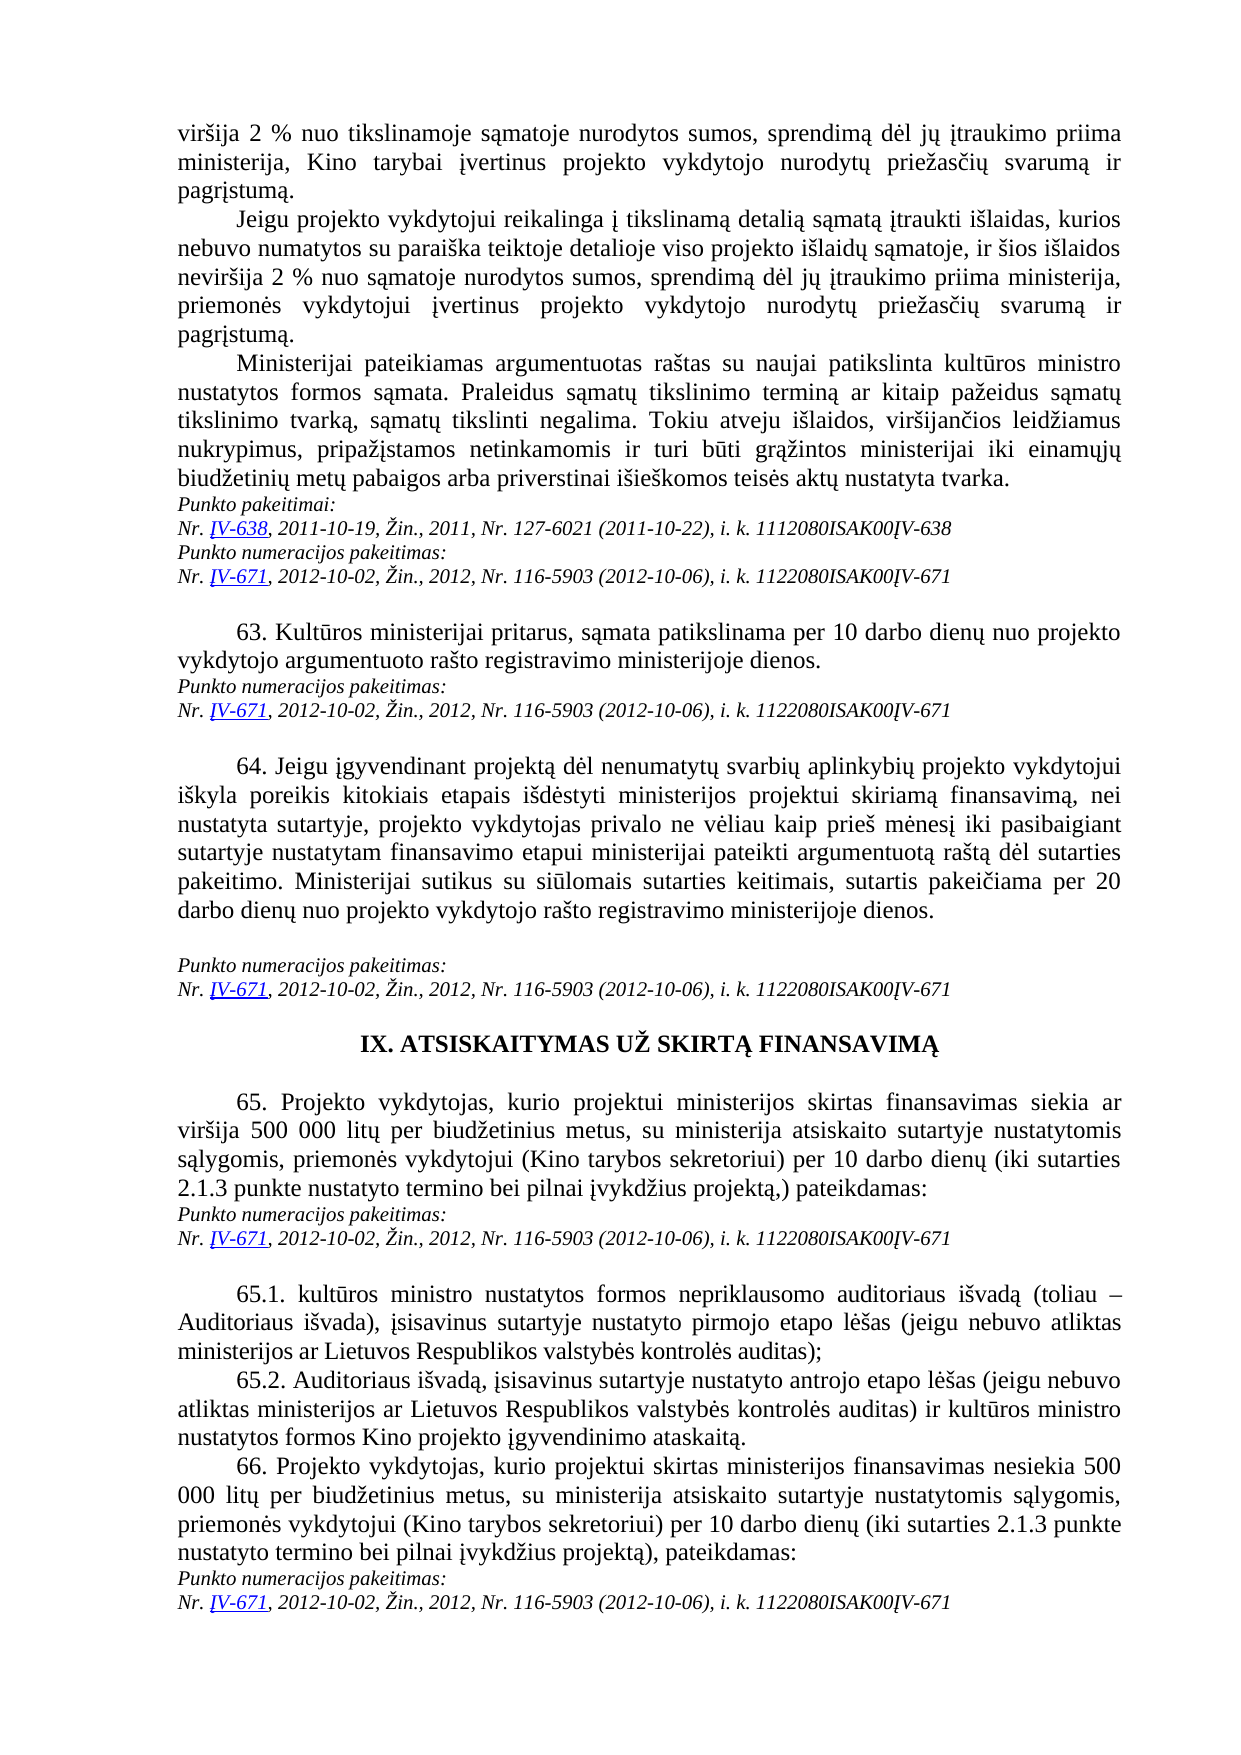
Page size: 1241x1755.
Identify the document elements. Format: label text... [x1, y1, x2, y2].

text Punkto numeracijos pakeitimas: [177, 1202, 1122, 1226]
text Punkto numeracijos pakeitimas: [177, 540, 1122, 564]
text 64. Jeigu įgyvendinant projektą dėl nenumatytų svarbių aplinkybių projekto vykdytojui iškyla poreikis kitokiais etapais išdėstyti ministerijos projektui skiriamą finansavimą, nei nustatyta sutartyje, projekto vykdytojas privalo ne vėliau kaip prieš mėnesį iki pasibaigiant sutartyje nustatytam finansavimo etapui ministerijai pateikti argumentuotą raštą dėl sutarties pakeitimo. Ministerijai sutikus su siūlomais sutarties keitimais, sutartis pakeičiama per 20 darbo dienų nuo projekto vykdytojo rašto registravimo ministerijoje dienos. [177, 751, 1122, 924]
text Nr. ĮV-671, 2012-10-02, Žin., 2012, Nr. 116-5903 (2012-10-06), i. k. 1122080ISAK00ĮV-671 [177, 564, 1122, 588]
text Punkto numeracijos pakeitimas: [177, 1566, 1122, 1590]
text Punkto pakeitimai: [177, 492, 1122, 516]
text 63. Kultūros ministerijai pritarus, sąmata patikslinama per 10 darbo dienų nuo projekto vykdytojo argumentuoto rašto registravimo ministerijoje dienos. [177, 617, 1122, 674]
text IX. ATSISKAITYMAS UŽ SKIRTĄ FINANSAVIMĄ [177, 1029, 1122, 1058]
text Jeigu projekto vykdytojui reikalinga į tikslinamą detalią sąmatą įtraukti išlaidas, kurios nebuvo numatytos su paraiška teiktoje detalioje viso projekto išlaidų sąmatoje, ir šios išlaidos neviršija 2 % nuo sąmatoje nurodytos sumos, sprendimą dėl jų įtraukimo priima ministerija, priemonės vykdytojui įvertinus projekto vykdytojo nurodytų priežasčių svarumą ir pagrįstumą. [177, 204, 1122, 348]
text Nr. ĮV-638, 2011-10-19, Žin., 2011, Nr. 127-6021 (2011-10-22), i. k. 1112080ISAK00ĮV-638 [177, 516, 1122, 540]
text 65.2. Auditoriaus išvadą, įsisavinus sutartyje nustatyto antrojo etapo lėšas (jeigu nebuvo atliktas ministerijos ar Lietuvos Respublikos valstybės kontrolės auditas) ir kultūros ministro nustatytos formos Kino projekto įgyvendinimo ataskaitą. [177, 1365, 1122, 1451]
text Nr. ĮV-671, 2012-10-02, Žin., 2012, Nr. 116-5903 (2012-10-06), i. k. 1122080ISAK00ĮV-671 [177, 1590, 1122, 1614]
text Nr. ĮV-671, 2012-10-02, Žin., 2012, Nr. 116-5903 (2012-10-06), i. k. 1122080ISAK00ĮV-671 [177, 977, 1122, 1001]
text Nr. ĮV-671, 2012-10-02, Žin., 2012, Nr. 116-5903 (2012-10-06), i. k. 1122080ISAK00ĮV-671 [177, 1226, 1122, 1250]
text Punkto numeracijos pakeitimas: [177, 674, 1122, 698]
text Nr. ĮV-671, 2012-10-02, Žin., 2012, Nr. 116-5903 (2012-10-06), i. k. 1122080ISAK00ĮV-671 [177, 698, 1122, 722]
text viršija 2 % nuo tikslinamoje sąmatoje nurodytos sumos, sprendimą dėl jų įtraukimo priima ministerija, Kino tarybai įvertinus projekto vykdytojo nurodytų priežasčių svarumą ir pagrįstumą. [177, 118, 1122, 204]
text Punkto numeracijos pakeitimas: [177, 952, 1122, 977]
text 66. Projekto vykdytojas, kurio projektui skirtas ministerijos finansavimas nesiekia 500 000 litų per biudžetinius metus, su ministerija atsiskaito sutartyje nustatytomis sąlygomis, priemonės vykdytojui (Kino tarybos sekretoriui) per 10 darbo dienų (iki sutarties 2.1.3 punkte nustatyto termino bei pilnai įvykdžius projektą), pateikdamas: [177, 1451, 1122, 1566]
text 65.1. kultūros ministro nustatytos formos nepriklausomo auditoriaus išvadą (toliau – Auditoriaus išvada), įsisavinus sutartyje nustatyto pirmojo etapo lėšas (jeigu nebuvo atliktas ministerijos ar Lietuvos Respublikos valstybės kontrolės auditas); [177, 1279, 1122, 1365]
text Ministerijai pateikiamas argumentuotas raštas su naujai patikslinta kultūros ministro nustatytos formos sąmata. Praleidus sąmatų tikslinimo terminą ar kitaip pažeidus sąmatų tikslinimo tvarką, sąmatų tikslinti negalima. Tokiu atveju išlaidos, viršijančios leidžiamus nukrypimus, pripažįstamos netinkamomis ir turi būti grąžintos ministerijai iki einamųjų biudžetinių metų pabaigos arba priverstinai išieškomos teisės aktų nustatyta tvarka. [177, 348, 1122, 492]
text 65. Projekto vykdytojas, kurio projektui ministerijos skirtas finansavimas siekia ar viršija 500 000 litų per biudžetinius metus, su ministerija atsiskaito sutartyje nustatytomis sąlygomis, priemonės vykdytojui (Kino tarybos sekretoriui) per 10 darbo dienų (iki sutarties 2.1.3 punkte nustatyto termino bei pilnai įvykdžius projektą,) pateikdamas: [177, 1087, 1122, 1202]
